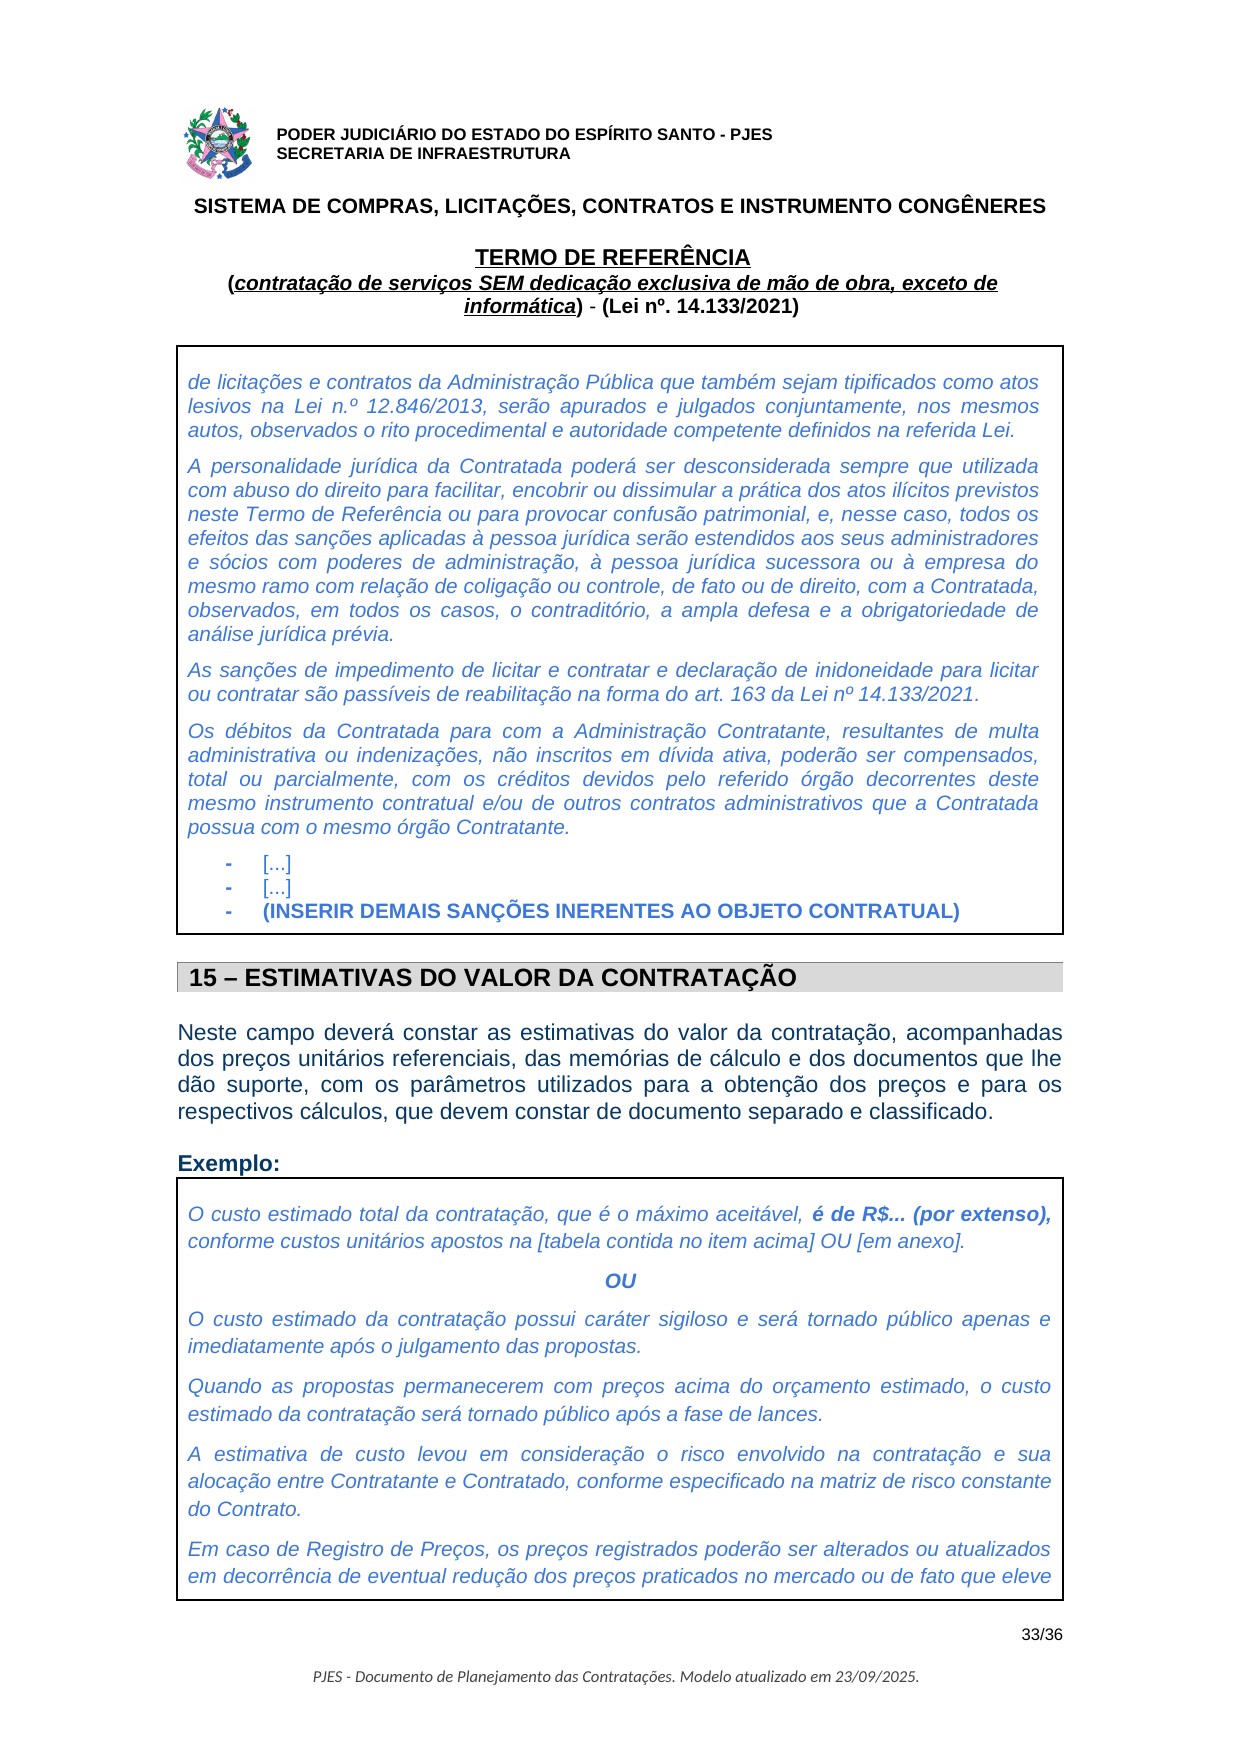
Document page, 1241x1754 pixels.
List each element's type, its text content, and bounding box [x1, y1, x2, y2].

table_header de licitações e contratos da Administração Pública que também sejam tipificados como atos lesivos na Lei n.º 12.846/2013, serão apurados e julgados conjuntamente, nos mesmos autos, observados o rito procedimental e autoridade competente definidos na referida Lei. A personalidade jurídica da Contratada poderá ser desconsiderada sempre que utilizada com abuso do direito para facilitar, encobrir ou dissimular a prática dos atos ilícitos previstos neste Termo de Referência ou para provocar confusão patrimonial, e, nesse caso, todos os efeitos das sanções aplicadas à pessoa jurídica serão estendidos aos seus administradores e sócios com poderes de administração, à pessoa jurídica sucessora ou à empresa do mesmo ramo com relação de coligação ou controle, de fato ou de direito, com a Contratada, observados, em todos os casos, o contraditório, a ampla defesa e a obrigatoriedade de análise jurídica prévia. As sanções de impedimento de licitar e contratar e declaração de inidoneidade para licitar ou contratar são passíveis de reabilitação na forma do art. 163 da Lei nº 14.133/2021. Os débitos da Contratada para com a Administração Contratante, resultantes de multa administrativa ou indenizações, não inscritos em dívida ativa, poderão ser compensados, total ou parcialmente, com os créditos devidos pelo referido órgão decorrentes deste mesmo instrumento contratual e/ou de outros contratos administrativos que a Contratada possua com o mesmo órgão Contratante. [...] [...] (INSERIR DEMAIS SANÇÕES INERENTES AO OBJETO CONTRATUAL) [178, 347, 1062, 933]
picture [181, 105, 255, 183]
table_header O custo estimado total da contratação, que é o máximo aceitável, é de R$... (por extenso), conforme custos unitários apostos na [tabela contida no item acima] OU [em anexo]. OU O custo estimado da contratação possui caráter sigiloso e será tornado público apenas e imediatamente após o julgamento das propostas. Quando as propostas permanecerem com preços acima do orçamento estimado, o custo estimado da contratação será tornado público após a fase de lances. A estimativa de custo levou em consideração o risco envolvido na contratação e sua alocação entre Contratante e Contratado, conforme especificado na matriz de risco constante do Contrato. Em caso de Registro de Preços, os preços registrados poderão ser alterados ou atualizados em decorrência de eventual redução dos preços praticados no mercado ou de fato que eleve [178, 1179, 1062, 1599]
text Neste campo deverá constar as estimativas do valor da contratação, acompanhadas dos preços unitários referenciais, das memórias de cálculo e dos documentos que lhe dão suporte, com os parâmetros utilizados para a obtenção dos preços e para os respectivos cálculos, que devem constar de documento separado e classificado. [177, 1018, 1063, 1124]
text Exemplo: [177, 1150, 1063, 1177]
table_header 15 – ESTIMATIVAS DO VALOR DA CONTRATAÇÃO [178, 963, 1063, 992]
